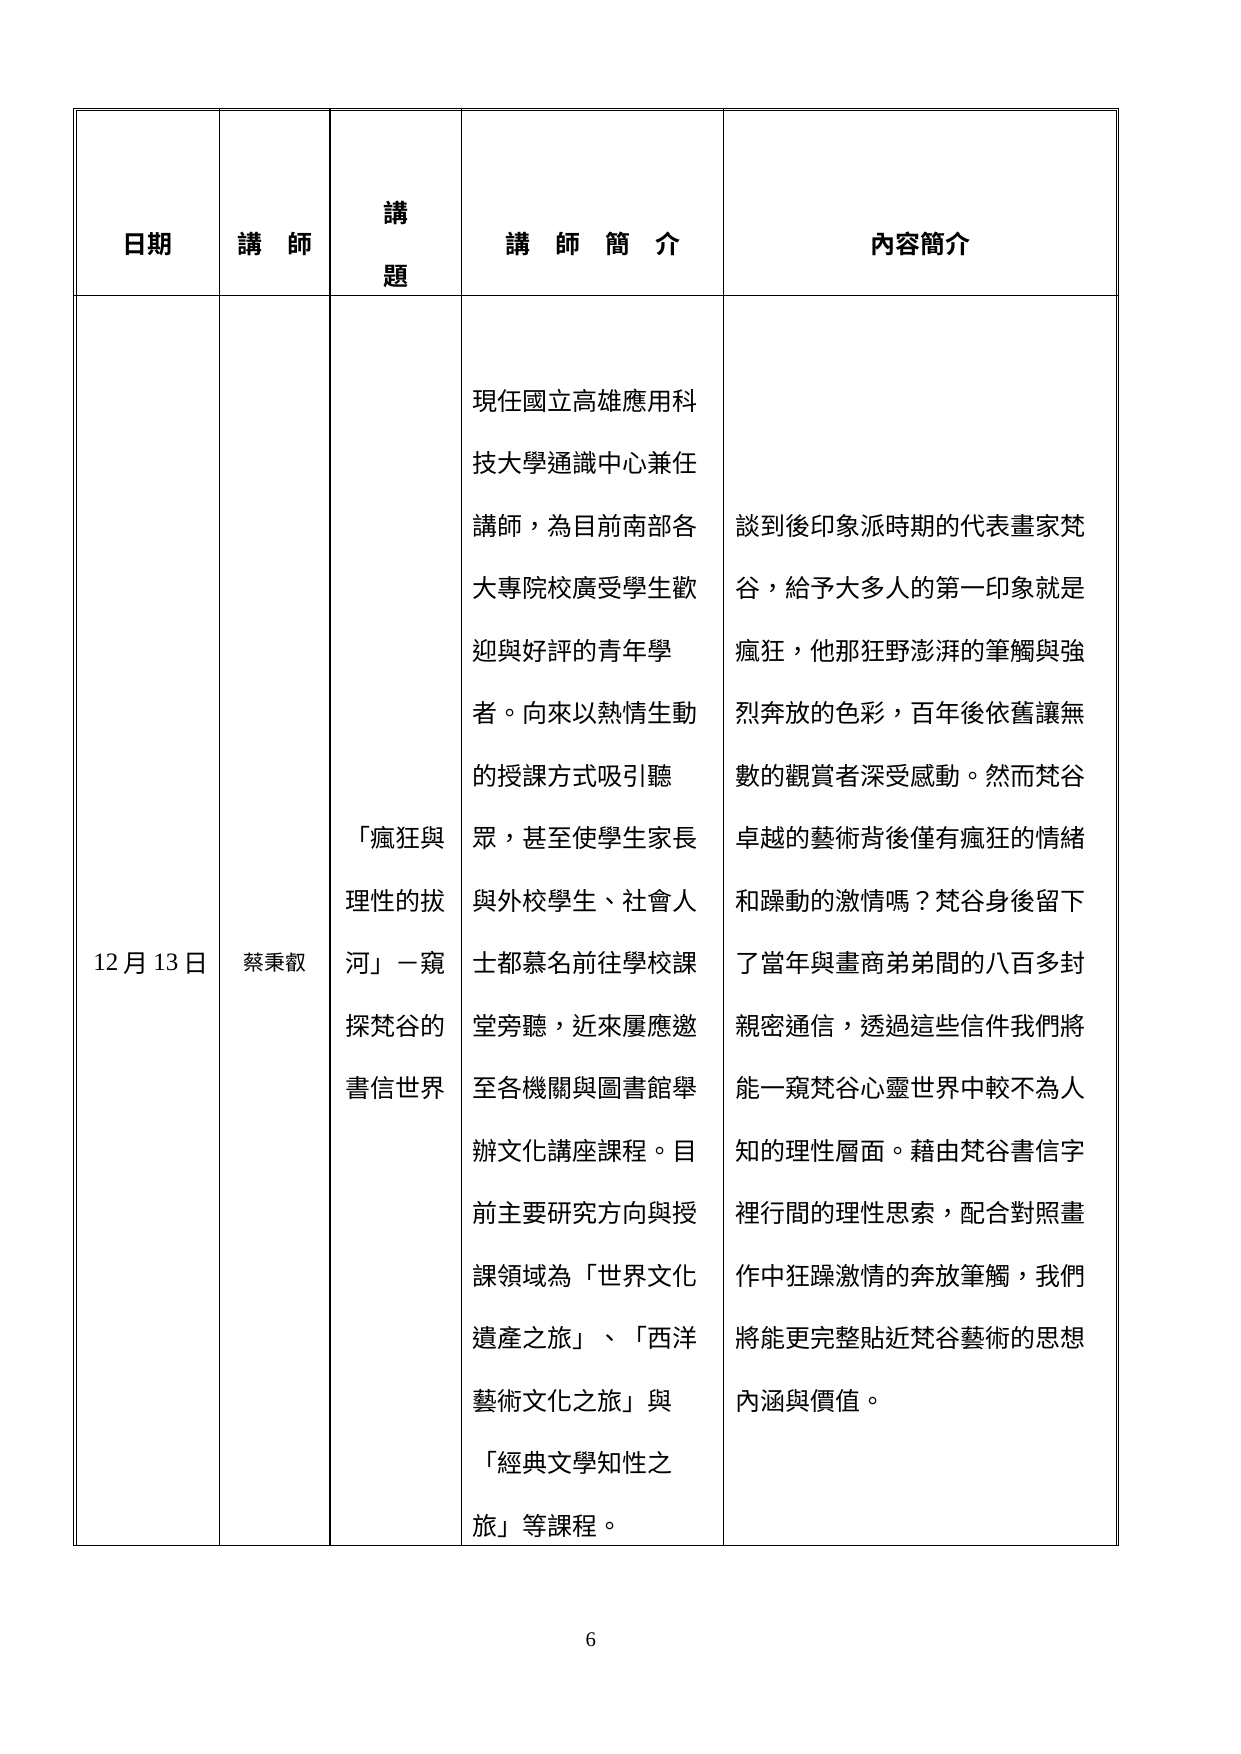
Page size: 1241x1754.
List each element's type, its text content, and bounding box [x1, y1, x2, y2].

table_header 日期 [77, 111, 219, 295]
table_header 講 題 [331, 111, 461, 295]
table_cell 蔡秉叡 [220, 296, 329, 1545]
table_header 內容簡介 [724, 111, 1116, 295]
table_cell 12月13日 [77, 296, 219, 1545]
table_header 講 師 [220, 111, 329, 295]
table_cell 「瘋狂與理性的拔河」－窺探梵谷的書信世界 [331, 296, 461, 1545]
table_cell 現任國立高雄應用科技大學通識中心兼任講師，為目前南部各大專院校廣受學生歡迎與好評的青年學者。向來以熱情生動的授課方式吸引聽眾，甚至使學生家長與外校學生、社會人士都慕名前往學校課堂旁聽，近來屢應邀至各機關與圖書館舉辦文化講座課程。目前主要研究方向與授課領域為「世界文化遺產之旅」、「西洋藝術文化之旅」與「經典文學知性之旅」等課程。 [462, 296, 723, 1545]
table_cell 談到後印象派時期的代表畫家梵谷，給予大多人的第一印象就是瘋狂，他那狂野澎湃的筆觸與強烈奔放的色彩，百年後依舊讓無數的觀賞者深受感動。然而梵谷卓越的藝術背後僅有瘋狂的情緒和躁動的激情嗎？梵谷身後留下了當年與畫商弟弟間的八百多封親密通信，透過這些信件我們將能一窺梵谷心靈世界中較不為人知的理性層面。藉由梵谷書信字裡行間的理性思索，配合對照畫作中狂躁激情的奔放筆觸，我們將能更完整貼近梵谷藝術的思想內涵與價值。 [724, 296, 1116, 1545]
table_header 講 師 簡 介 [462, 111, 723, 295]
